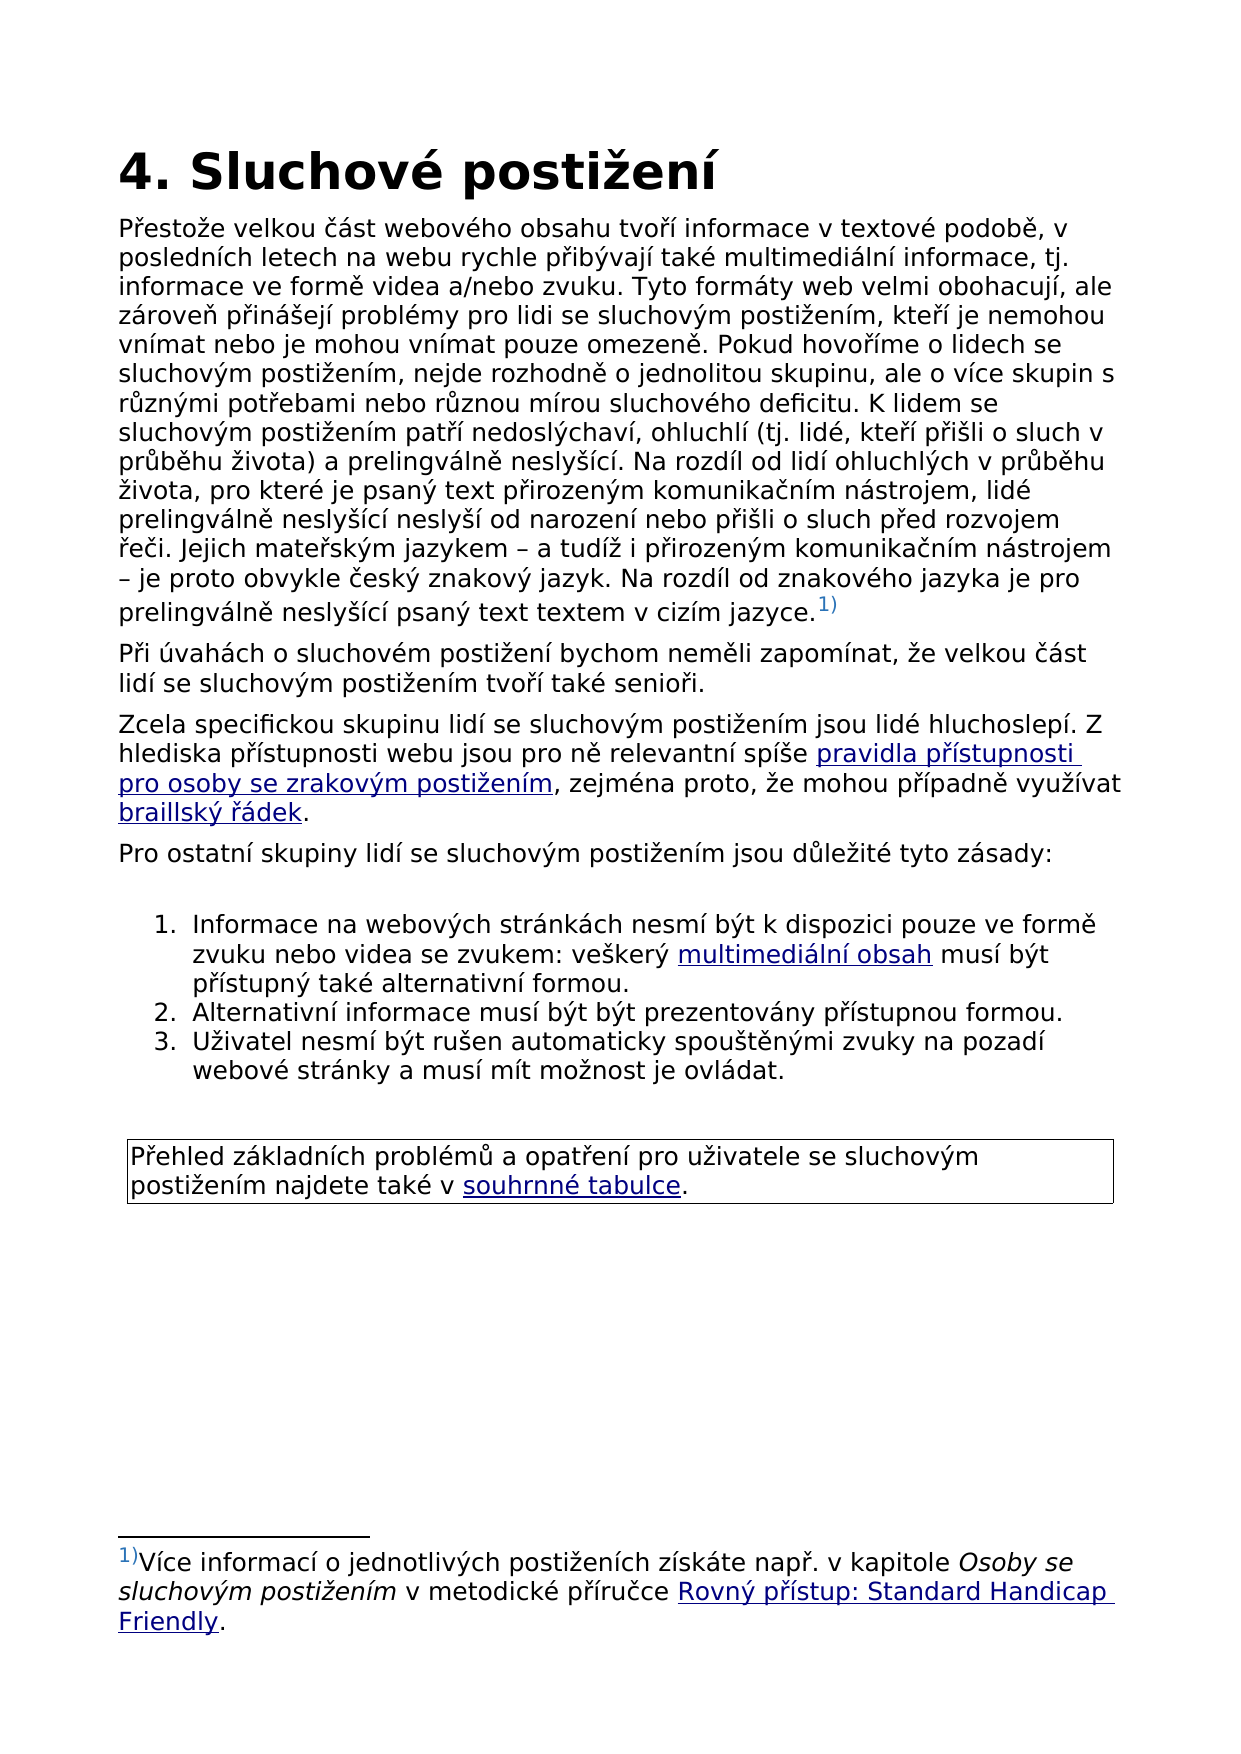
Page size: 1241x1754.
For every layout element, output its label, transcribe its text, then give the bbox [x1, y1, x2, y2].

list Alternativní informace musí být být prezentovány přístupnou formou. [177, 998, 1122, 1027]
text Přestože velkou část webového obsahu tvoří informace v textové podobě, v posledních letech na webu rychle přibývají také multimediální informace, tj. informace ve formě videa a/nebo zvuku. Tyto formáty web velmi obohacují, ale zároveň přinášejí problémy pro lidi se sluchovým postižením, kteří je nemohou vnímat nebo je mohou vnímat pouze omezeně. Pokud hovoříme o lidech se sluchovým postižením, nejde rozhodně o jednolitou skupinu, ale o více skupin s různými potřebami nebo různou mírou sluchového deficitu. K lidem se sluchovým postižením patří nedoslýchaví, ohluchlí (tj. lidé, kteří přišli o sluch v průběhu života) a prelingválně neslyšící. Na rozdíl od lidí ohluchlých v průběhu života, pro které je psaný text přirozeným komunikačním nástrojem, lidé prelingválně neslyšící neslyší od narození nebo přišli o sluch před rozvojem řeči. Jejich mateřským jazykem – a tudíž i přirozeným komunikačním nástrojem – je proto obvykle český znakový jazyk. Na rozdíl od znakového jazyka je pro prelingválně neslyšící psaný text textem v cizím jazyce. [118, 214, 1122, 627]
list Uživatel nesmí být rušen automaticky spouštěnými zvuky na pozadí webové stránky a musí mít možnost je ovládat. [177, 1027, 1122, 1086]
text Více informací o jednotlivých postiženích získáte např. v kapitole Osoby se sluchovým postižením v metodické příručce Rovný přístup: Standard Handicap Friendly. [118, 1543, 1122, 1636]
table_header Přehled základních problémů a opatření pro uživatele se sluchovým postižením najdete také v souhrnné tabulce. [128, 1140, 1113, 1203]
text Při úvahách o sluchovém postižení bychom neměli zapomínat, že velkou část lidí se sluchovým postižením tvoří také senioři. [118, 639, 1122, 698]
text Pro ostatní skupiny lidí se sluchovým postižením jsou důležité tyto zásady: [118, 839, 1122, 869]
text Zcela specifickou skupinu lidí se sluchovým postižením jsou lidé hluchoslepí. Z hlediska přístupnosti webu jsou pro ně relevantní spíše pravidla přístupnosti pro osoby se zrakovým postižením, zejména proto, že mohou případně využívat braillský řádek. [118, 710, 1122, 827]
list Informace na webových stránkách nesmí být k dispozici pouze ve formě zvuku nebo videa se zvukem: veškerý multimediální obsah musí být přístupný také alternativní formou. [177, 911, 1122, 998]
subtitle 4. Sluchové postižení [118, 143, 1122, 201]
